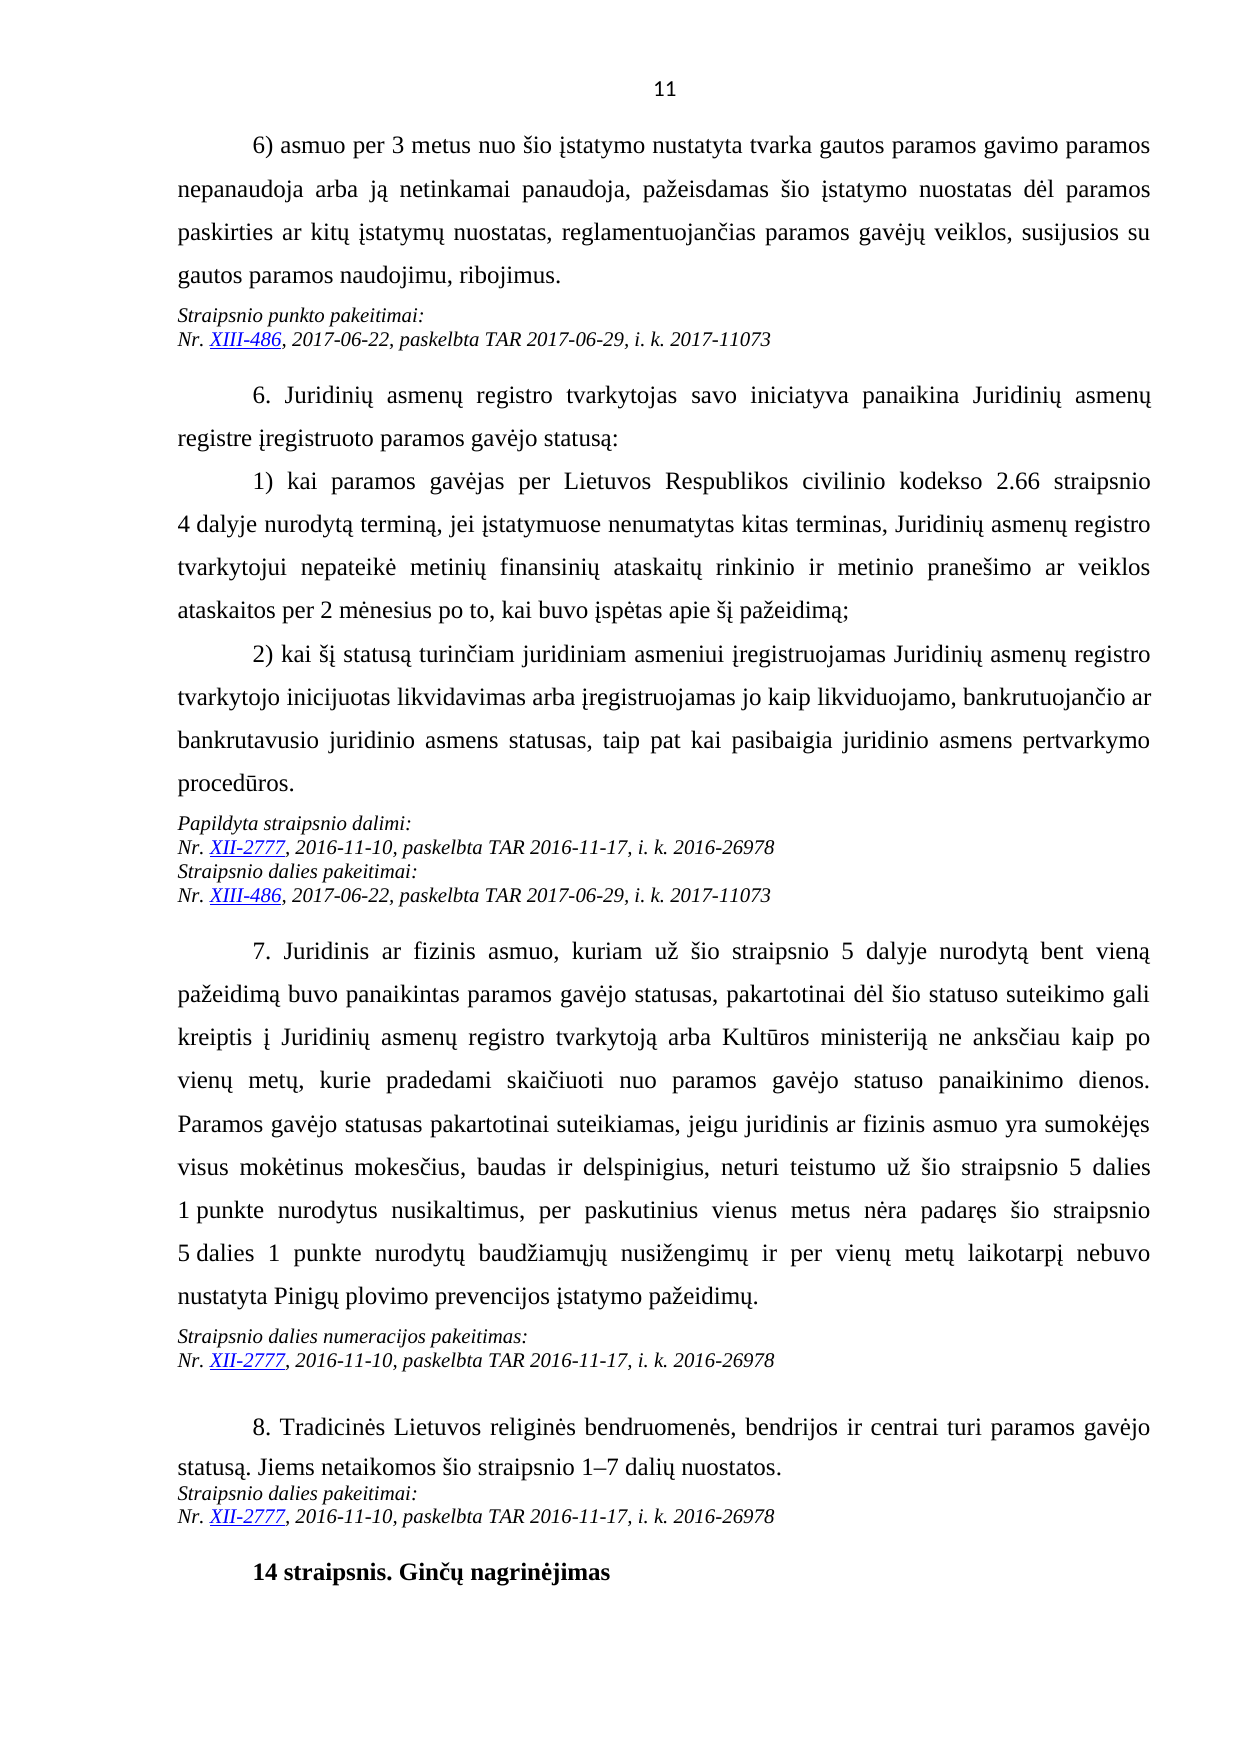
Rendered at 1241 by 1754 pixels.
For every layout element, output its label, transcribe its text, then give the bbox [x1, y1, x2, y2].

text 14 straipsnis. Ginčų nagrinėjimas [177, 1557, 1152, 1586]
text 2) kai šį statusą turinčiam juridiniam asmeniui įregistruojamas Juridinių asmenų registro tvarkytojo inicijuotas likvidavimas arba įregistruojamas jo kaip likviduojamo, bankrutuojančio ar bankrutavusio juridinio asmens statusas, taip pat kai pasibaigia juridinio asmens pertvarkymo procedūros. [177, 639, 1152, 797]
text 6) asmuo per 3 metus nuo šio įstatymo nustatyta tvarka gautos paramos gavimo paramos nepanaudoja arba ją netinkamai panaudoja, pažeisdamas šio įstatymo nuostatas dėl paramos paskirties ar kitų įstatymų nuostatas, reglamentuojančias paramos gavėjų veiklos, susijusios su gautos paramos naudojimu, ribojimus. [177, 131, 1152, 289]
text 1) kai paramos gavėjas per Lietuvos Respublikos civilinio kodekso 2.66 straipsnio 4 dalyje nurodytą terminą, jei įstatymuose nenumatytas kitas terminas, Juridinių asmenų registro tvarkytojui nepateikė metinių finansinių ataskaitų rinkinio ir metinio pranešimo ar veiklos ataskaitos per 2 mėnesius po to, kai buvo įspėtas apie šį pažeidimą; [177, 466, 1152, 624]
text Nr. XIII-486, 2017-06-22, paskelbta TAR 2017-06-29, i. k. 2017-11073 [177, 327, 1152, 351]
text Nr. XIII-486, 2017-06-22, paskelbta TAR 2017-06-29, i. k. 2017-11073 [177, 883, 1152, 907]
text Nr. XII-2777, 2016-11-10, paskelbta TAR 2016-11-17, i. k. 2016-26978 [177, 1348, 1152, 1372]
text Straipsnio punkto pakeitimai: [177, 303, 1152, 327]
text 6. Juridinių asmenų registro tvarkytojas savo iniciatyva panaikina Juridinių asmenų registre įregistruoto paramos gavėjo statusą: [177, 380, 1152, 452]
text Straipsnio dalies pakeitimai: [177, 859, 1152, 883]
text Papildyta straipsnio dalimi: [177, 811, 1152, 835]
text Nr. XII-2777, 2016-11-10, paskelbta TAR 2016-11-17, i. k. 2016-26978 [177, 1504, 1152, 1528]
text 8. Tradicinės Lietuvos religinės bendruomenės, bendrijos ir centrai turi paramos gavėjo statusą. Jiems netaikomos šio straipsnio 1–7 dalių nuostatos. [177, 1401, 1152, 1480]
text Straipsnio dalies pakeitimai: [177, 1480, 1152, 1504]
text 7. Juridinis ar fizinis asmuo, kuriam už šio straipsnio 5 dalyje nurodytą bent vieną pažeidimą buvo panaikintas paramos gavėjo statusas, pakartotinai dėl šio statuso suteikimo gali kreiptis į Juridinių asmenų registro tvarkytoją arba Kultūros ministeriją ne anksčiau kaip po vienų metų, kurie pradedami skaičiuoti nuo paramos gavėjo statuso panaikinimo dienos. Paramos gavėjo statusas pakartotinai suteikiamas, jeigu juridinis ar fizinis asmuo yra sumokėjęs visus mokėtinus mokesčius, baudas ir delspinigius, neturi teistumo už šio straipsnio 5 dalies 1 punkte nurodytus nusikaltimus, per paskutinius vienus metus nėra padaręs šio straipsnio 5 dalies 1 punkte nurodytų baudžiamųjų nusižengimų ir per vienų metų laikotarpį nebuvo nustatyta Pinigų plovimo prevencijos įstatymo pažeidimų. [177, 936, 1152, 1310]
text Straipsnio dalies numeracijos pakeitimas: [177, 1324, 1152, 1348]
text Nr. XII-2777, 2016-11-10, paskelbta TAR 2016-11-17, i. k. 2016-26978 [177, 835, 1152, 859]
